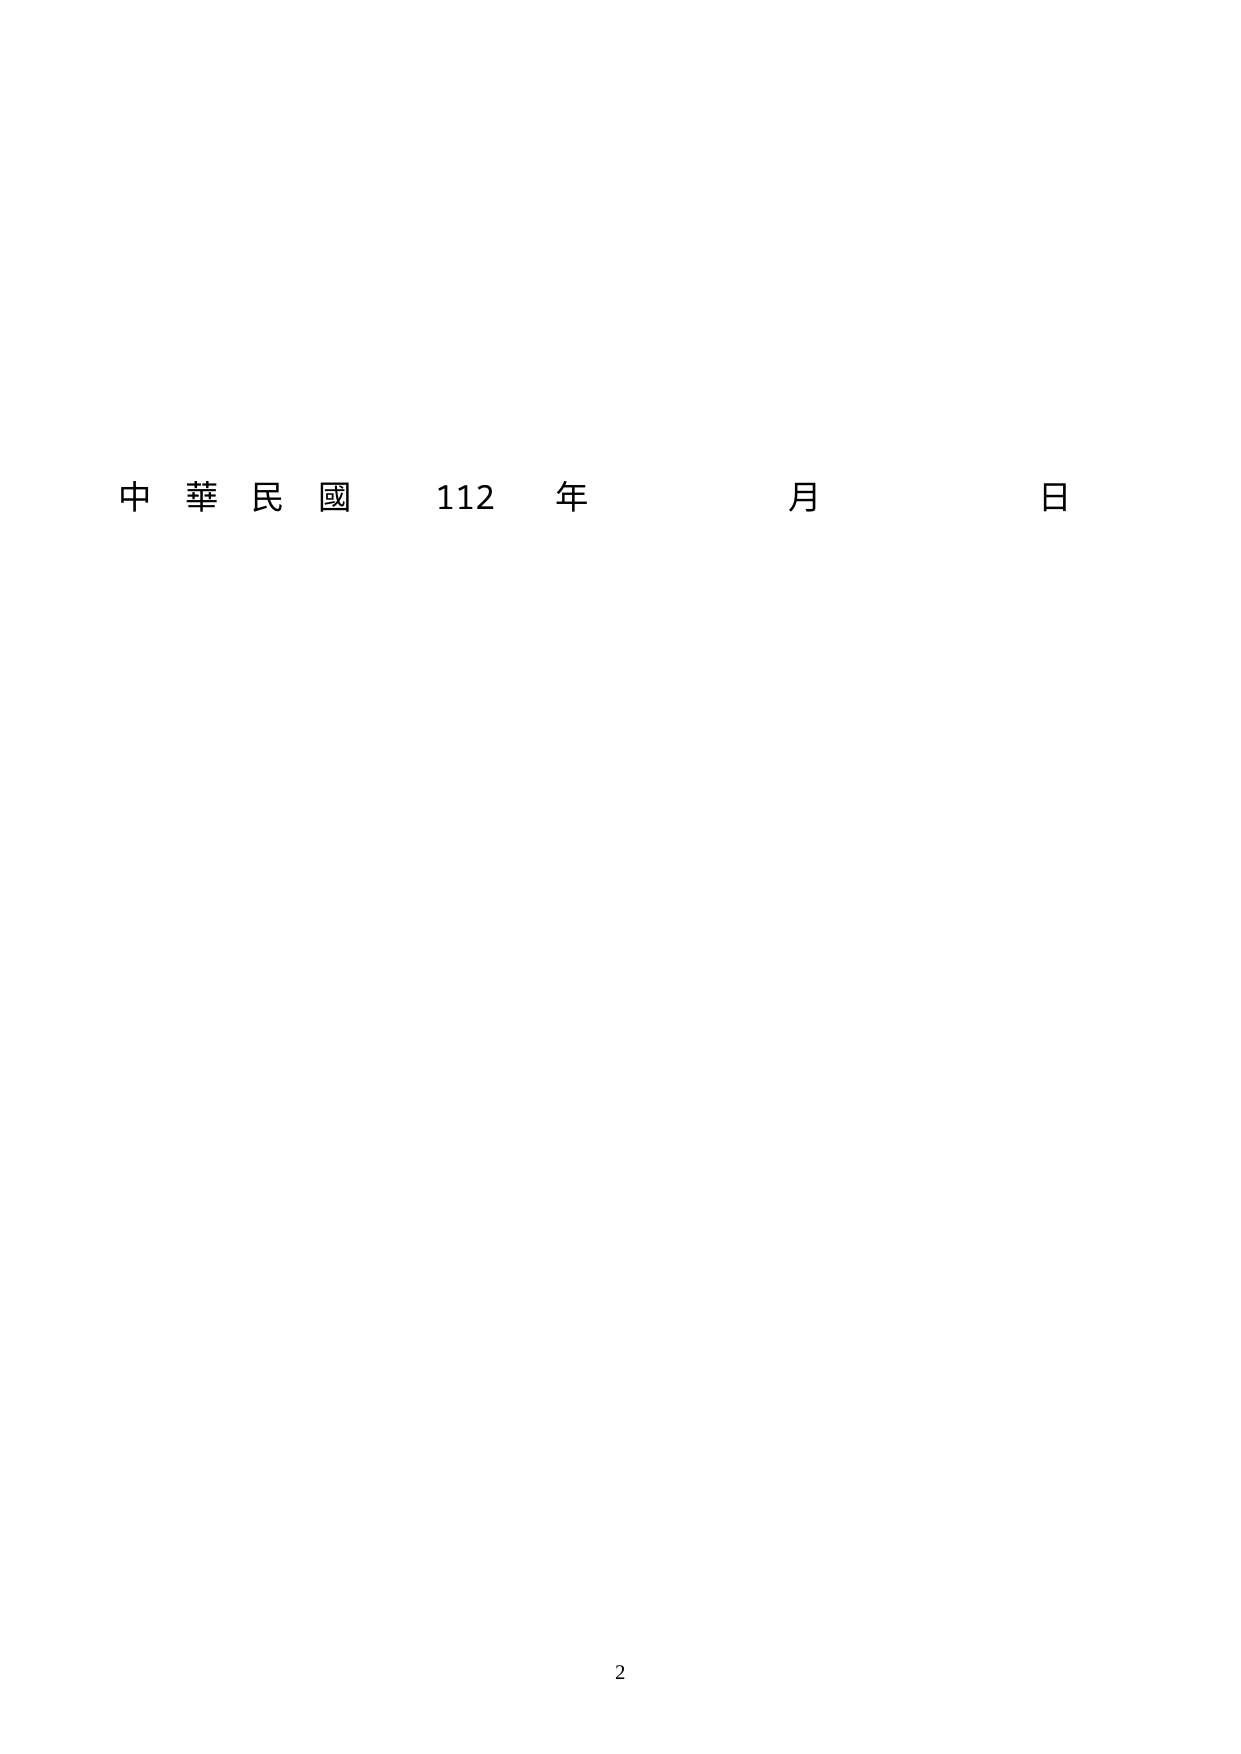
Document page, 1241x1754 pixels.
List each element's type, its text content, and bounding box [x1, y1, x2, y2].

text 中 華 民 國 112 年 月 日 [118, 453, 1122, 516]
